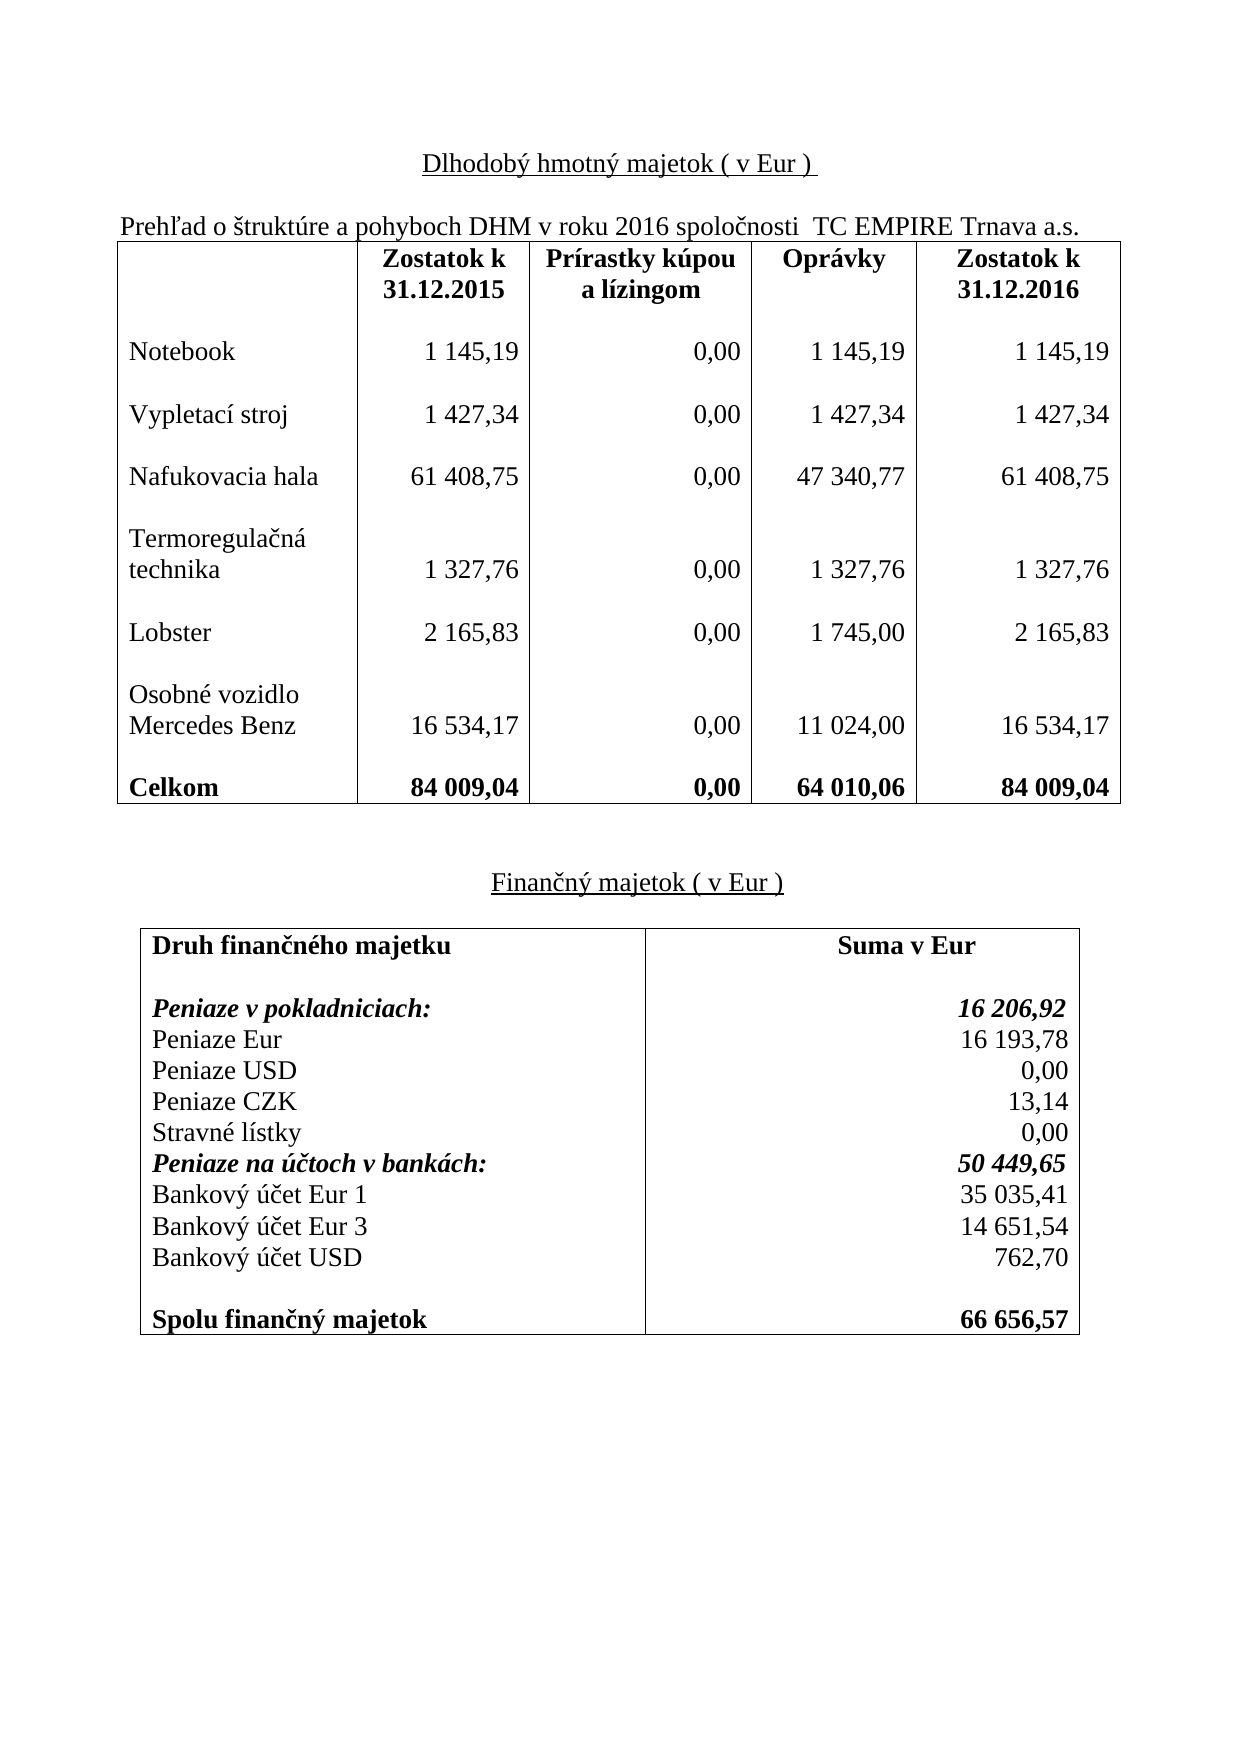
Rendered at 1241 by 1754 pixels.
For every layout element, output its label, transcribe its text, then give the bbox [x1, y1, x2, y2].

table_header Oprávky 1 145,19 1 427,34 47 340,77 1 327,76 1 745,00 11 024,00 64 010,06 [752, 242, 916, 803]
table_header Notebook Vypletací stroj Nafukovacia hala Termoregulačná technika Lobster Osobné vozidlo Mercedes Benz Celkom [118, 242, 357, 803]
table_header Suma v Eur 16 206,92 16 193,78 0,00 13,14 0,00 50 449,65 35 035,41 14 651,54 762,70 66 656,57 [646, 929, 1079, 1334]
table_header Zostatok k 31.12.2016 1 145,19 1 427,34 61 408,75 1 327,76 2 165,83 16 534,17 84 009,04 [917, 242, 1120, 803]
text Prehľad o štruktúre a pohyboch DHM v roku 2016 spoločnosti TC EMPIRE Trnava a.s. [120, 210, 1120, 241]
table_header Zostatok k 31.12.2015 1 145,19 1 427,34 61 408,75 1 327,76 2 165,83 16 534,17 84 009,04 [358, 242, 529, 803]
table_header Druh finančného majetku Peniaze v pokladniciach: Peniaze Eur Peniaze USD Peniaze CZK Stravné lístky Peniaze na účtoch v bankách: Bankový účet Eur 1 Bankový účet Eur 3 Bankový účet USD Spolu finančný majetok [141, 929, 645, 1334]
table_header Prírastky kúpou a lízingom 0,00 0,00 0,00 0,00 0,00 0,00 0,00 [530, 242, 751, 803]
text Dlhodobý hmotný majetok ( v Eur ) [120, 148, 1120, 179]
text Finančný majetok ( v Eur ) [120, 866, 1120, 897]
